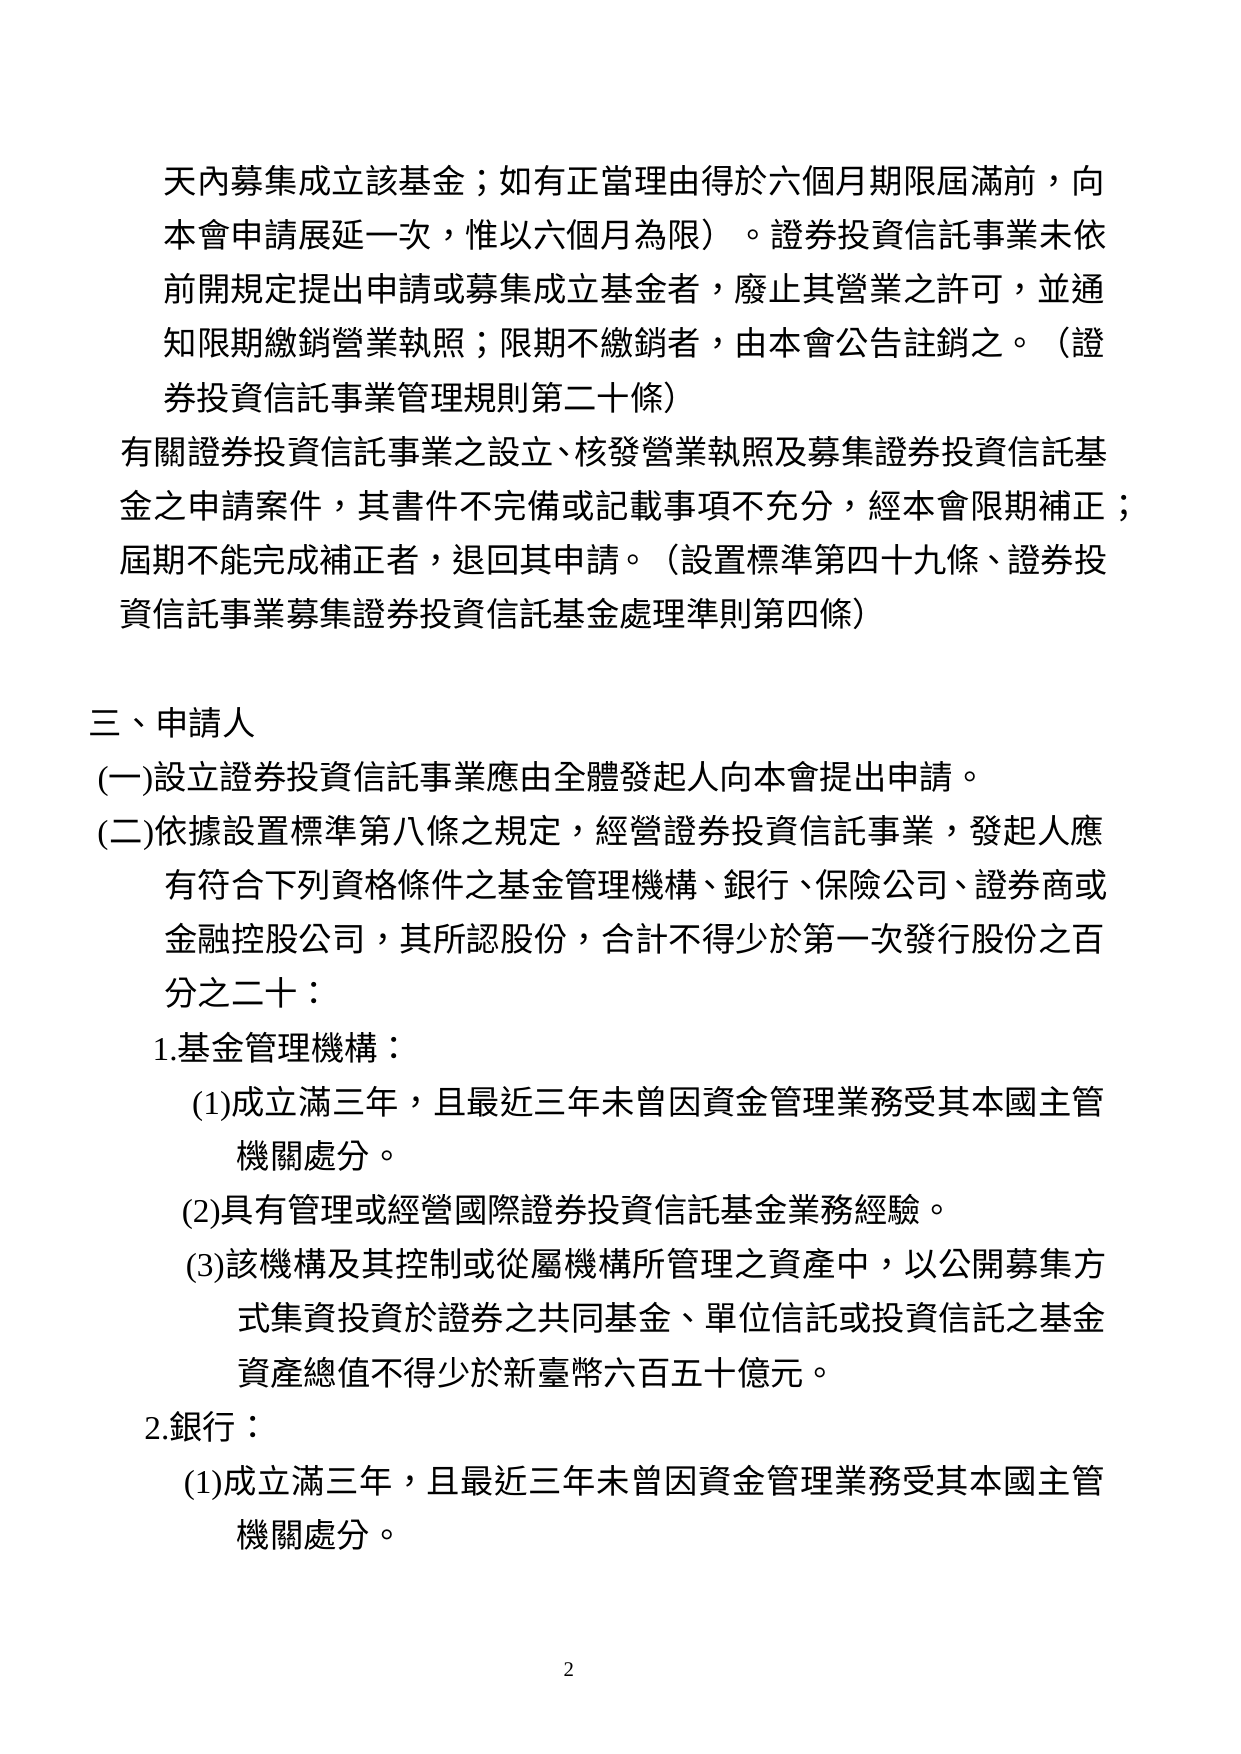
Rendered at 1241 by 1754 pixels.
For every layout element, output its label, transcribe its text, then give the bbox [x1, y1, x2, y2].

text (1)成立滿三年，且最近三年未曾因資金管理業務受其本國主管機關處分。 [183, 1450, 1107, 1558]
text (一)設立證券投資信託事業應由全體發起人向本會提出申請。 [89, 746, 1107, 800]
text 1.基金管理機構： [111, 1017, 1107, 1071]
text 2.銀行： [111, 1396, 1107, 1450]
text 有關證券投資信託事業之設立、核發營業執照及募集證券投資信託基金之申請案件，其書件不完備或記載事項不充分，經本會限期補正；屆期不能完成補正者，退回其申請。（設置標準第四十九條、證券投資信託事業募集證券投資信託基金處理準則第四條） [119, 421, 1107, 637]
text (2)具有管理或經營國際證券投資信託基金業務經驗。 [148, 1179, 1107, 1233]
text (1)成立滿三年，且最近三年未曾因資金管理業務受其本國主管機關處分。 [192, 1071, 1107, 1179]
text 三、申請人 [89, 692, 1107, 746]
text (3)該機構及其控制或從屬機構所管理之資產中，以公開募集方式集資投資於證券之共同基金、單位信託或投資信託之基金資產總值不得少於新臺幣六百五十億元。 [186, 1233, 1107, 1396]
text 天內募集成立該基金；如有正當理由得於六個月期限屆滿前，向本會申請展延一次，惟以六個月為限）。證券投資信託事業未依前開規定提出申請或募集成立基金者，廢止其營業之許可，並通知限期繳銷營業執照；限期不繳銷者，由本會公告註銷之。（證券投資信託事業管理規則第二十條） [57, 150, 1107, 421]
text (二)依據設置標準第八條之規定，經營證券投資信託事業，發起人應有符合下列資格條件之基金管理機構、銀行、保險公司、證券商或金融控股公司，其所認股份，合計不得少於第一次發行股份之百分之二十： [97, 800, 1107, 1017]
